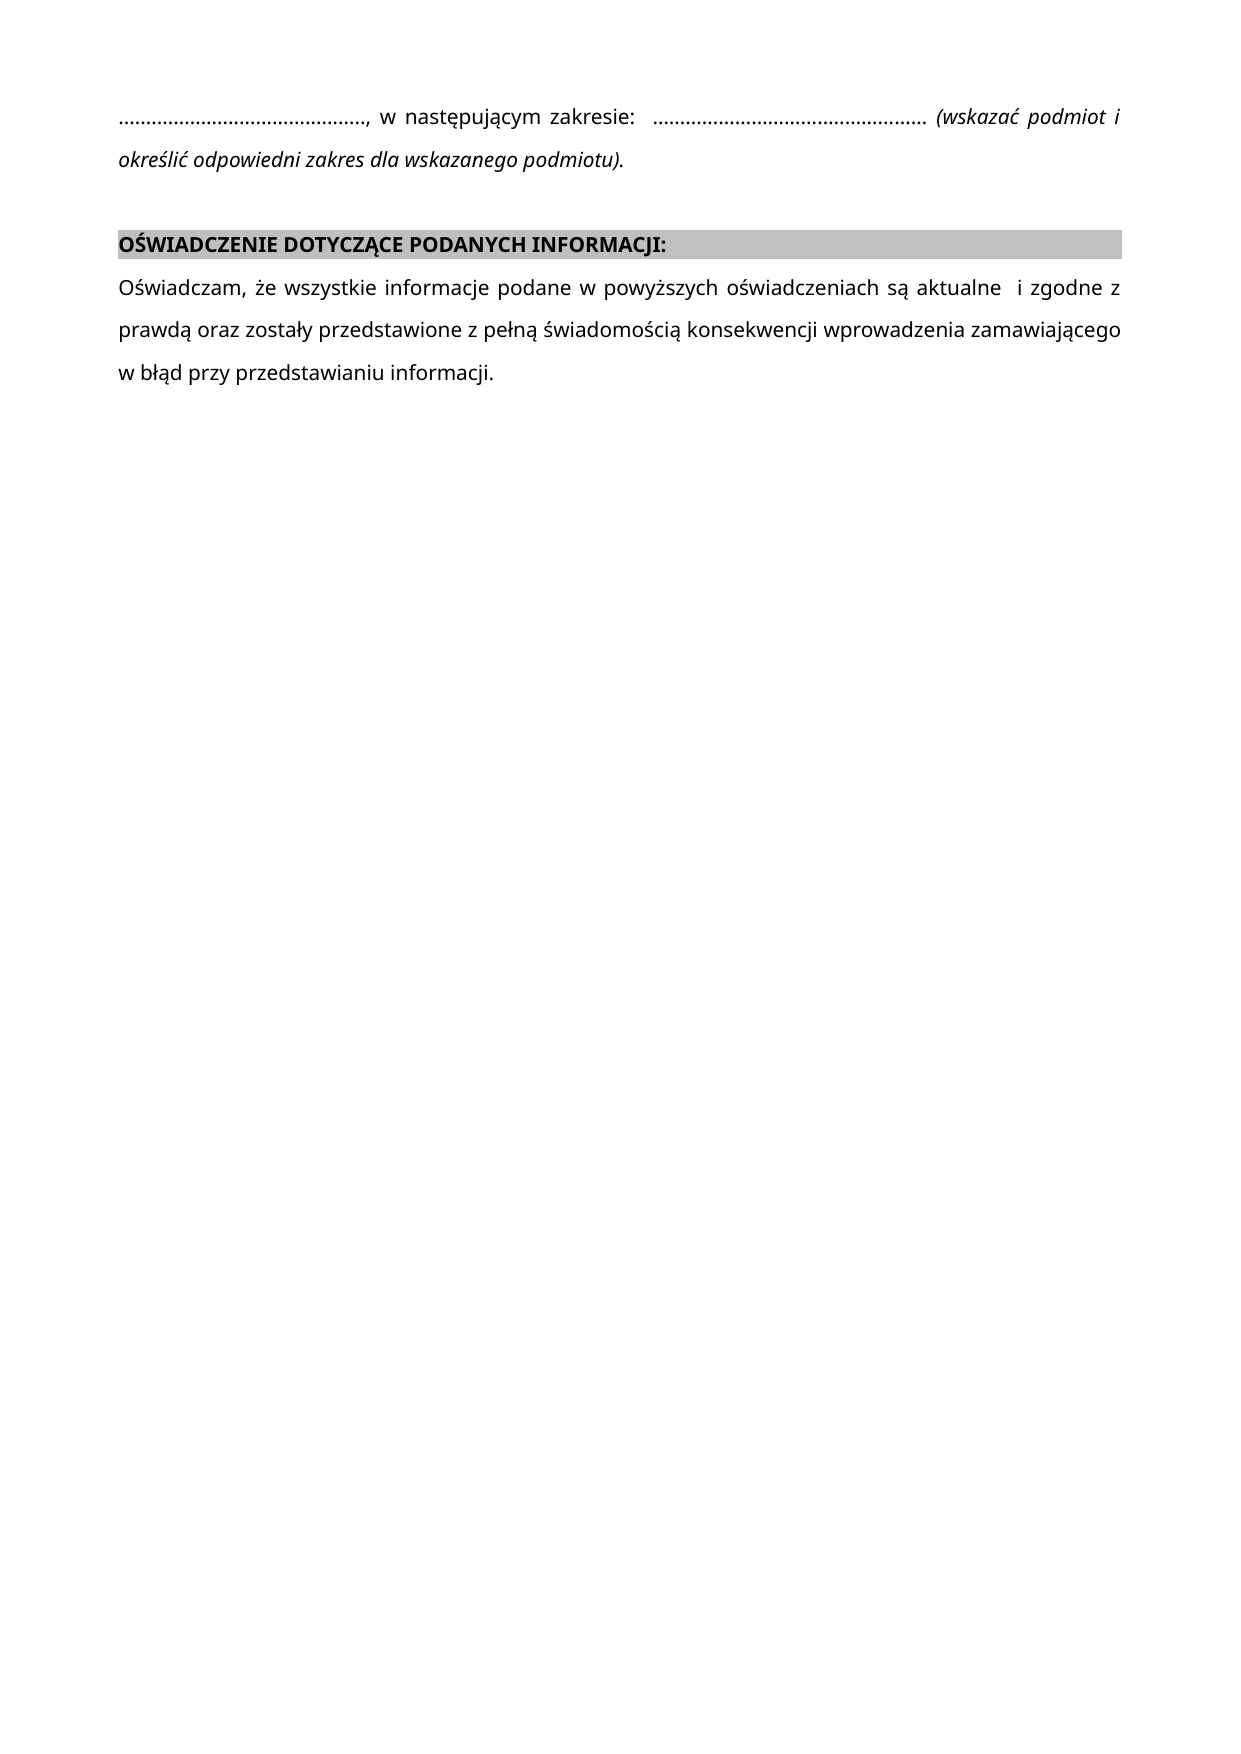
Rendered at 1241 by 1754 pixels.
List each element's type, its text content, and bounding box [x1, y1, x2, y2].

text OŚWIADCZENIE DOTYCZĄCE PODANYCH INFORMACJI: [118, 230, 1122, 259]
text .…………………………………….., w następującym zakresie: ……………………………..…………… (wskazać podmiot i określić odpowiedni zakres dla wskazanego podmiotu). [118, 102, 1122, 173]
text Oświadczam, że wszystkie informacje podane w powyższych oświadczeniach są aktualne i zgodne z prawdą oraz zostały przedstawione z pełną świadomością konsekwencji wprowadzenia zamawiającego w błąd przy przedstawianiu informacji. [118, 273, 1122, 387]
